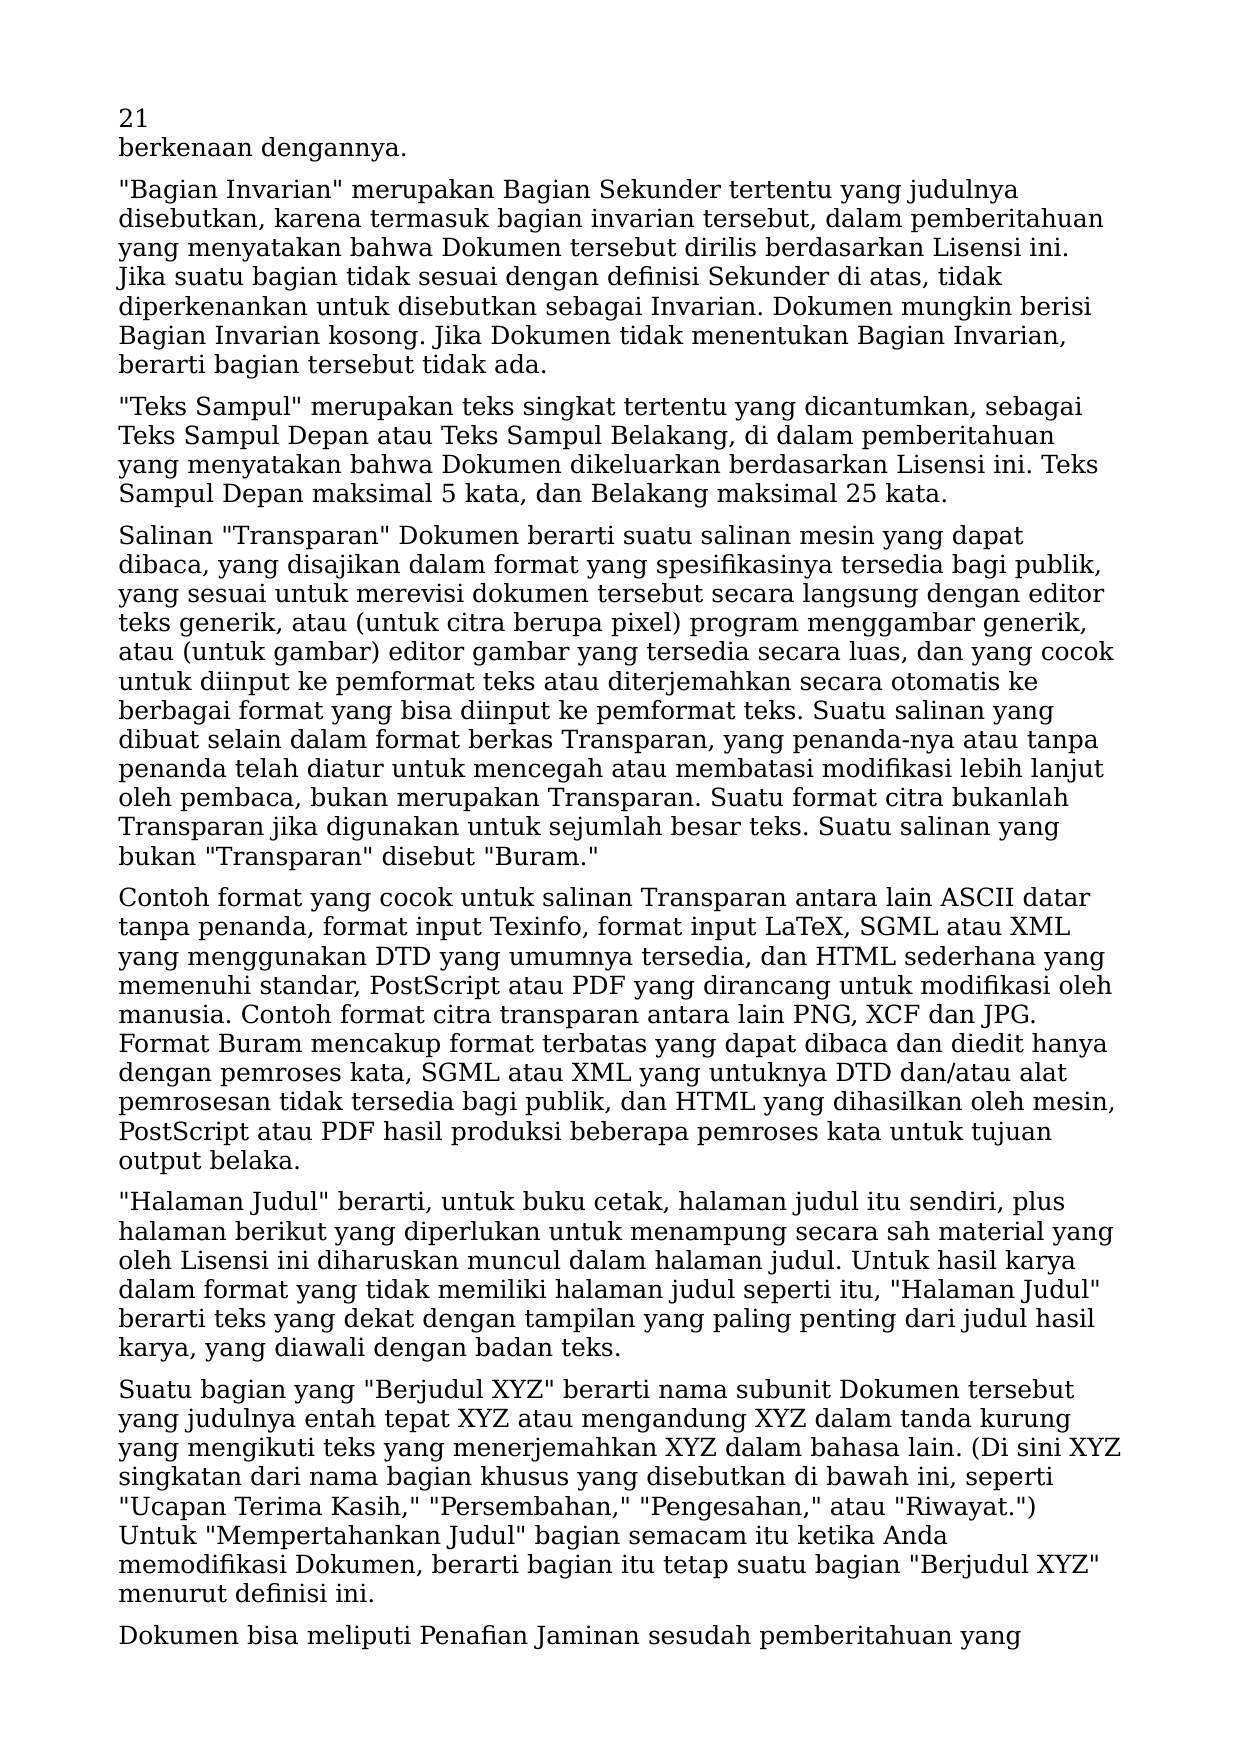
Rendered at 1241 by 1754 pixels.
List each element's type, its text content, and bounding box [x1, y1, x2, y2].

text "Teks Sampul" merupakan teks singkat tertentu yang dicantumkan, sebagai Teks Sampul Depan atau Teks Sampul Belakang, di dalam pemberitahuan yang menyatakan bahwa Dokumen dikeluarkan berdasarkan Lisensi ini. Teks Sampul Depan maksimal 5 kata, dan Belakang maksimal 25 kata. [118, 392, 1122, 508]
text Dokumen bisa meliputi Penafian Jaminan sesudah pemberitahuan yang [118, 1621, 1122, 1650]
text Contoh format yang cocok untuk salinan Transparan antara lain ASCII datar tanpa penanda, format input Texinfo, format input LaTeX, SGML atau XML yang menggunakan DTD yang umumnya tersedia, dan HTML sederhana yang memenuhi standar, PostScript atau PDF yang dirancang untuk modifikasi oleh manusia. Contoh format citra transparan antara lain PNG, XCF dan JPG. Format Buram mencakup format terbatas yang dapat dibaca dan diedit hanya dengan pemroses kata, SGML atau XML yang untuknya DTD dan/atau alat pemrosesan tidak tersedia bagi publik, dan HTML yang dihasilkan oleh mesin, PostScript atau PDF hasil produksi beberapa pemroses kata untuk tujuan output belaka. [118, 883, 1122, 1175]
text "Bagian Invarian" merupakan Bagian Sekunder tertentu yang judulnya disebutkan, karena termasuk bagian invarian tersebut, dalam pemberitahuan yang menyatakan bahwa Dokumen tersebut dirilis berdasarkan Lisensi ini. Jika suatu bagian tidak sesuai dengan definisi Sekunder di atas, tidak diperkenankan untuk disebutkan sebagai Invarian. Dokumen mungkin berisi Bagian Invarian kosong. Jika Dokumen tidak menentukan Bagian Invarian, berarti bagian tersebut tidak ada. [118, 175, 1122, 379]
text Salinan "Transparan" Dokumen berarti suatu salinan mesin yang dapat dibaca, yang disajikan dalam format yang spesifikasinya tersedia bagi publik, yang sesuai untuk merevisi dokumen tersebut secara langsung dengan editor teks generik, atau (untuk citra berupa pixel) program menggambar generik, atau (untuk gambar) editor gambar yang tersedia secara luas, dan yang cocok untuk diinput ke pemformat teks atau diterjemahkan secara otomatis ke berbagai format yang bisa diinput ke pemformat teks. Suatu salinan yang dibuat selain dalam format berkas Transparan, yang penanda-nya atau tanpa penanda telah diatur untuk mencegah atau membatasi modifikasi lebih lanjut oleh pembaca, bukan merupakan Transparan. Suatu format citra bukanlah Transparan jika digunakan untuk sejumlah besar teks. Suatu salinan yang bukan "Transparan" disebut "Buram." [118, 521, 1122, 871]
text berkenaan dengannya. [118, 133, 1122, 162]
text Suatu bagian yang "Berjudul XYZ" berarti nama subunit Dokumen tersebut yang judulnya entah tepat XYZ atau mengandung XYZ dalam tanda kurung yang mengikuti teks yang menerjemahkan XYZ dalam bahasa lain. (Di sini XYZ singkatan dari nama bagian khusus yang disebutkan di bawah ini, seperti "Ucapan Terima Kasih," "Persembahan," "Pengesahan," atau "Riwayat.") Untuk "Mempertahankan Judul" bagian semacam itu ketika Anda memodifikasi Dokumen, berarti bagian itu tetap suatu bagian "Berjudul XYZ" menurut definisi ini. [118, 1375, 1122, 1608]
text "Halaman Judul" berarti, untuk buku cetak, halaman judul itu sendiri, plus halaman berikut yang diperlukan untuk menampung secara sah material yang oleh Lisensi ini diharuskan muncul dalam halaman judul. Untuk hasil karya dalam format yang tidak memiliki halaman judul seperti itu, "Halaman Judul" berarti teks yang dekat dengan tampilan yang paling penting dari judul hasil karya, yang diawali dengan badan teks. [118, 1187, 1122, 1362]
